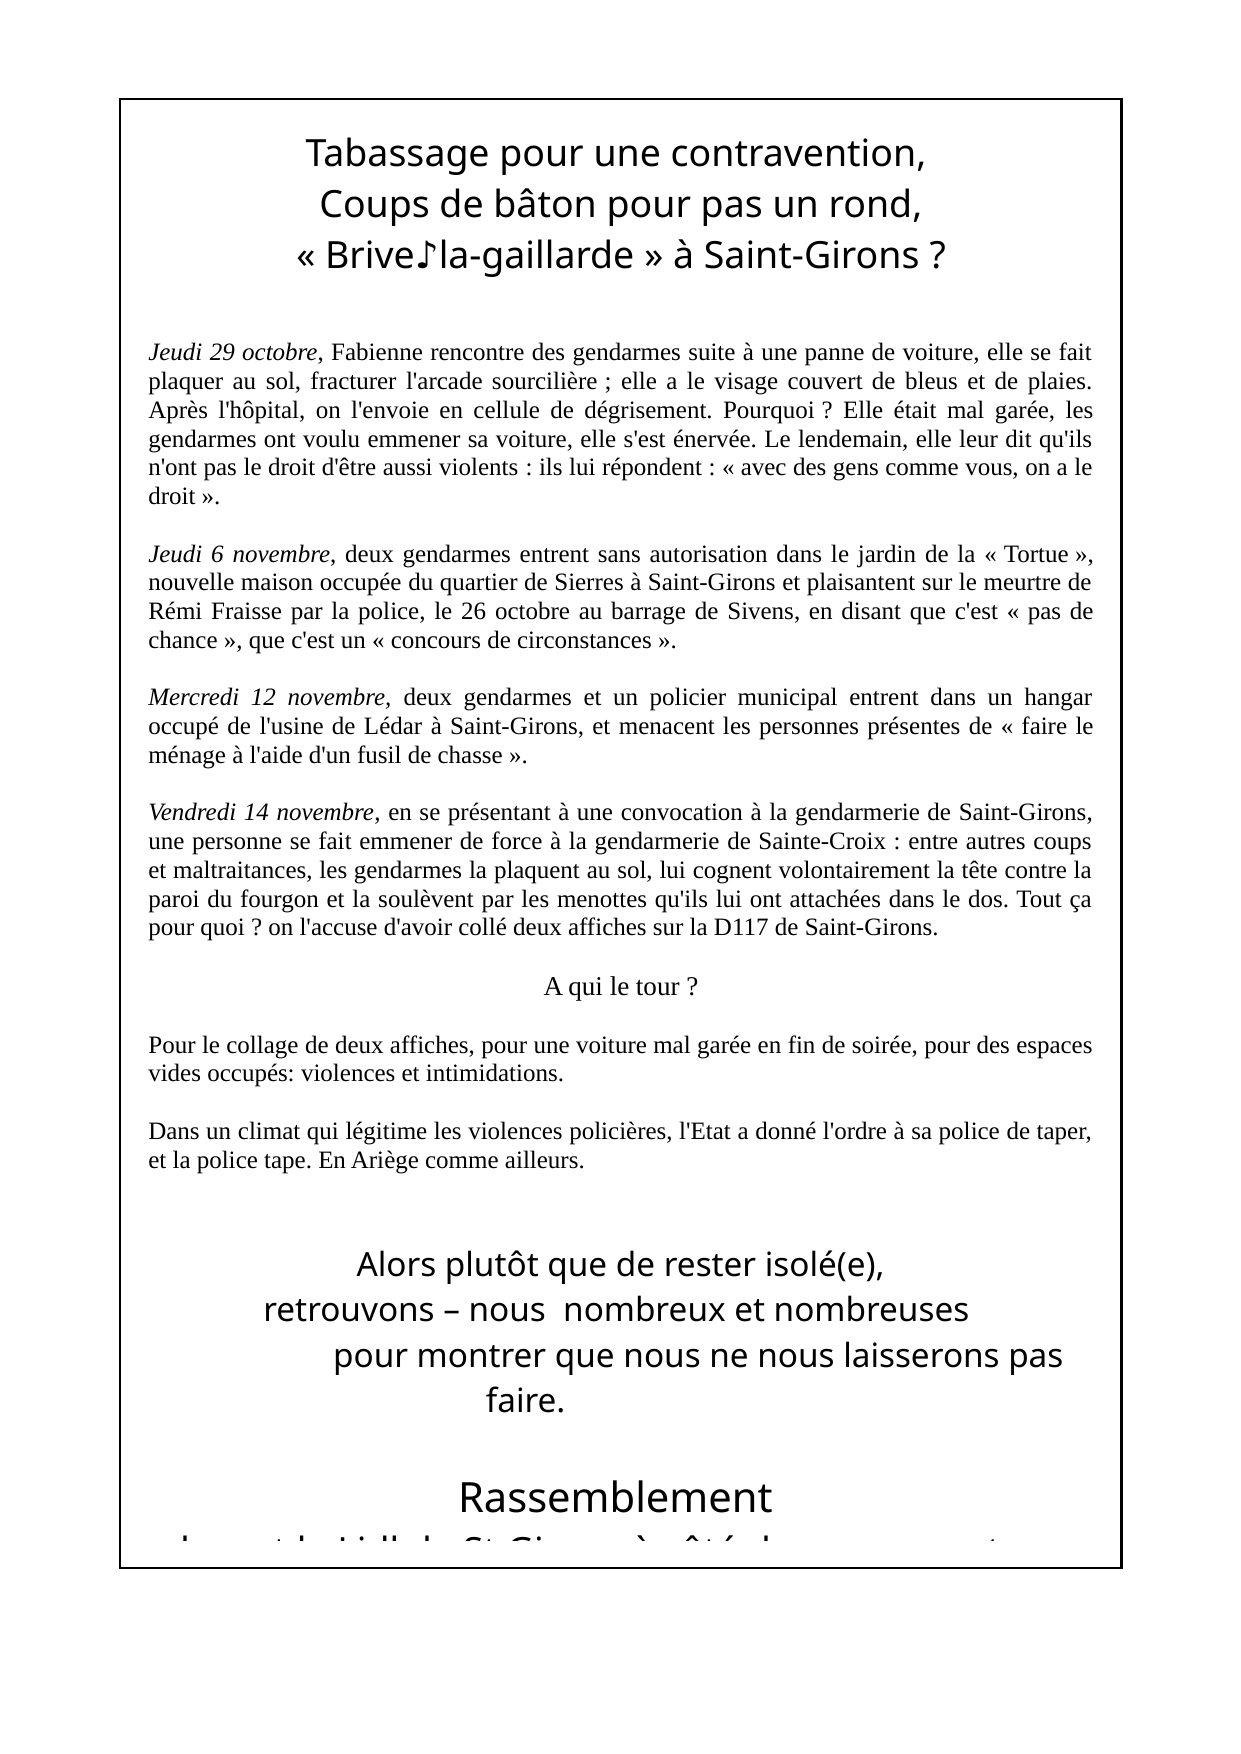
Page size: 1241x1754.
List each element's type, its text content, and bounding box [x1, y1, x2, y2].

text Pour le collage de deux affiches, pour une voiture mal garée en fin de soirée, pour des espaces vides occupés: violences et intimidations. [148, 1030, 1093, 1087]
text Alors plutôt que de rester isolé(e), [148, 1241, 1093, 1286]
text Tabassage pour une contravention, [148, 127, 1093, 178]
text pour montrer que nous ne nous laisserons pas faire. [148, 1331, 1093, 1422]
text Mercredi 12 novembre, deux gendarmes et un policier municipal entrent dans un hangar occupé de l'usine de Lédar à Saint-Girons, et menacent les personnes présentes de « faire le ménage à l'aide d'un fusil de chasse ». [148, 682, 1093, 769]
text Dans un climat qui légitime les violences policières, l'Etat a donné l'ordre à sa police de taper, et la police tape. En Ariège comme ailleurs. [148, 1116, 1093, 1173]
text Coups de bâton pour pas un rond, [148, 178, 1093, 229]
text Vendredi 14 novembre, en se présentant à une convocation à la gendarmerie de Saint-Girons, une personne se fait emmener de force à la gendarmerie de Sainte-Croix : entre autres coups et maltraitances, les gendarmes la plaquent au sol, lui cognent volontairement la tête contre la paroi du fourgon et la soulèvent par les menottes qu'ils lui ont attachées dans le dos. Tout ça pour quoi ? on l'accuse d'avoir collé deux affiches sur la D117 de Saint-Girons. [148, 797, 1093, 941]
text retrouvons – nous nombreux et nombreuses [148, 1286, 1093, 1331]
text Rassemblement [148, 1468, 1093, 1524]
text devant le Lidl de St Girons à côté du monument aux morts [148, 1524, 1093, 1540]
text Jeudi 6 novembre, deux gendarmes entrent sans autorisation dans le jardin de la « Tortue », nouvelle maison occupée du quartier de Sierres à Saint-Girons et plaisantent sur le meurtre de Rémi Fraisse par la police, le 26 octobre au barrage de Sivens, en disant que c'est « pas de chance », que c'est un « concours de circonstances ». [148, 539, 1093, 654]
text « Brive♪la-gaillarde » à Saint-Girons ? [148, 229, 1093, 280]
text A qui le tour ? [148, 970, 1093, 1001]
text Jeudi 29 octobre, Fabienne rencontre des gendarmes suite à une panne de voiture, elle se fait plaquer au sol, fracturer l'arcade sourcilière ; elle a le visage couvert de bleus et de plaies. Après l'hôpital, on l'envoie en cellule de dégrisement. Pourquoi ? Elle était mal garée, les gendarmes ont voulu emmener sa voiture, elle s'est énervée. Le lendemain, elle leur dit qu'ils n'ont pas le droit d'être aussi violents : ils lui répondent : « avec des gens comme vous, on a le droit ». [148, 337, 1093, 510]
